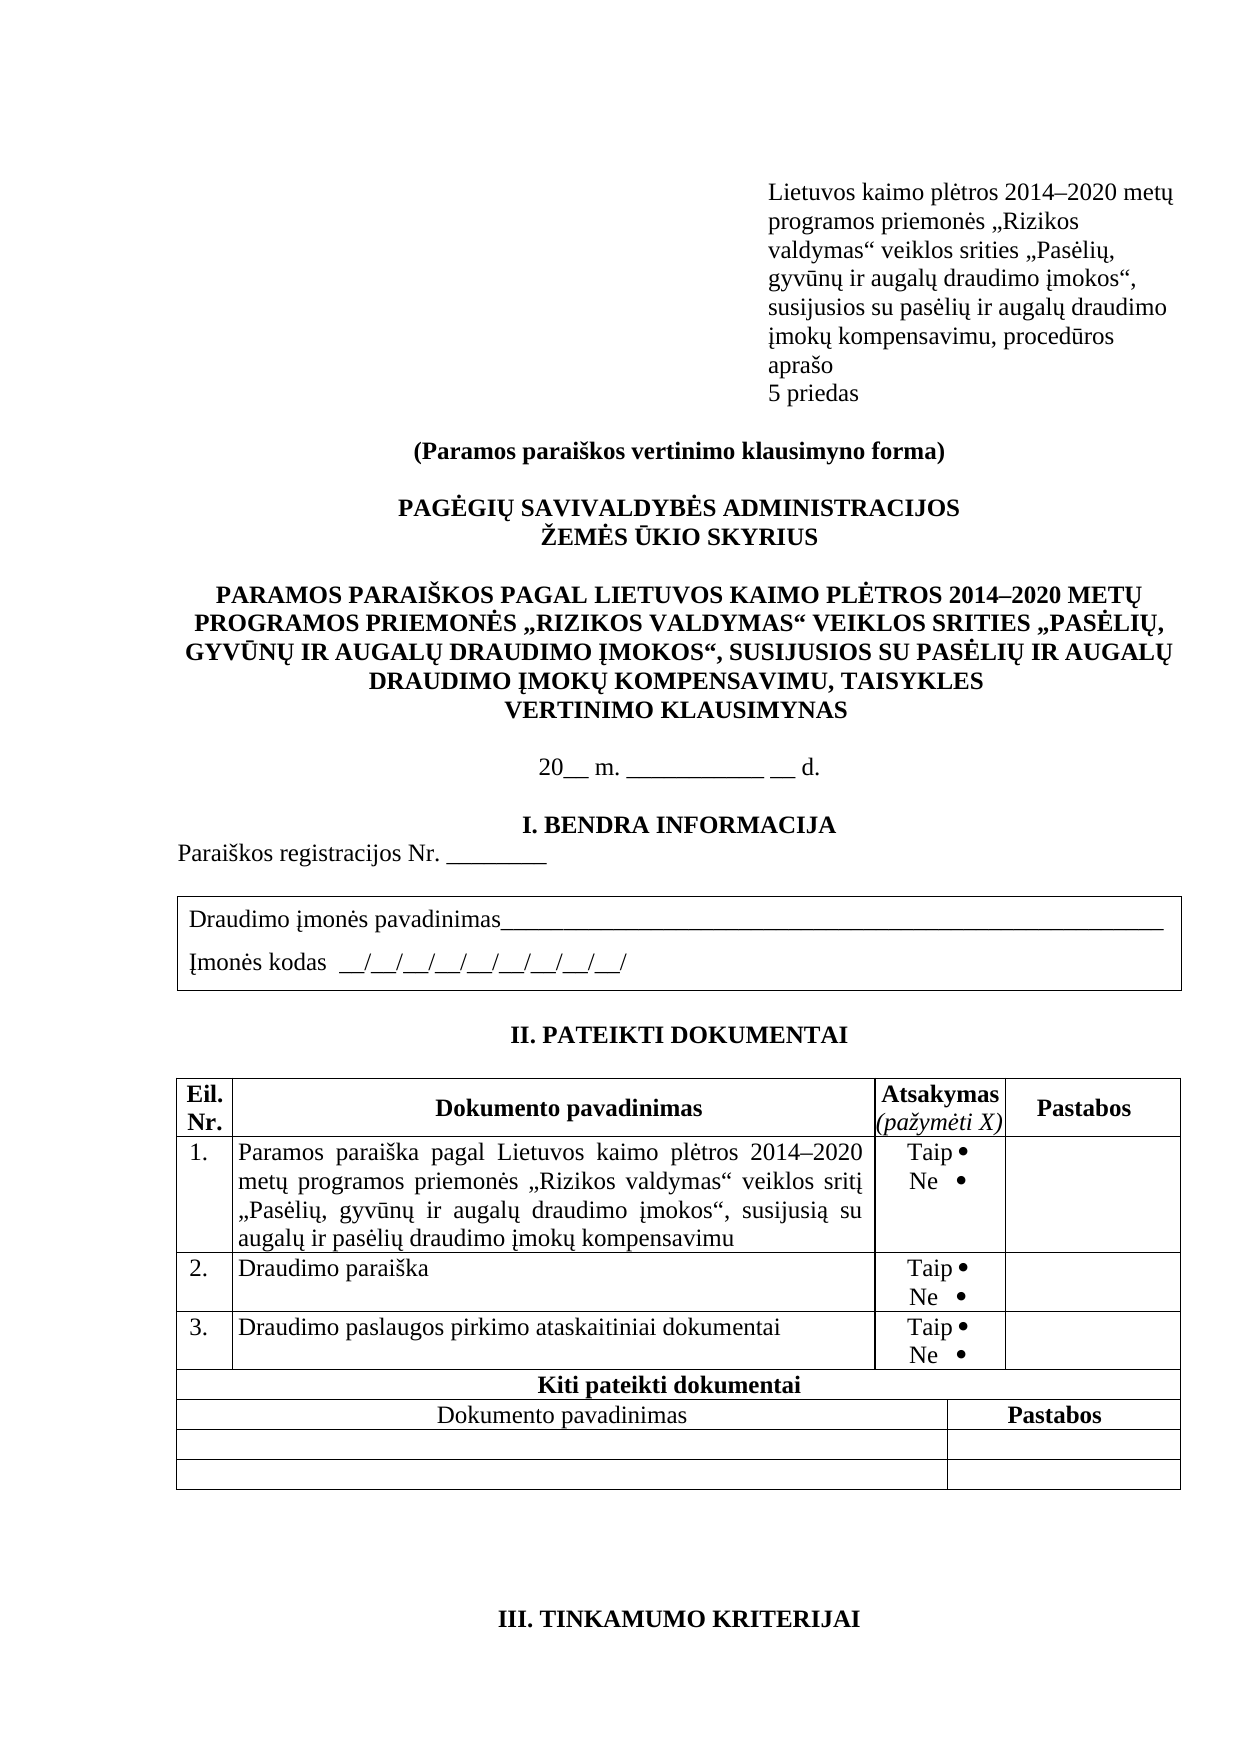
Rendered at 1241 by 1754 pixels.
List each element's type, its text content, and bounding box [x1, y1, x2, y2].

text valdymas“ veiklos srities „Pasėlių, [768, 235, 1181, 263]
text Lietuvos kaimo plėtros 2014–2020 metų [768, 177, 1181, 206]
text susijusios su pasėlių ir augalų draudimo [768, 292, 1181, 321]
table_cell Dokumento pavadinimas [177, 1400, 947, 1429]
text ŽEMĖS ŪKIO SKYRIUS [177, 522, 1181, 551]
table_cell [177, 1460, 947, 1488]
text (Paramos paraiškos vertinimo klausimyno forma) [177, 436, 1181, 465]
table_cell Taip  Ne  [876, 1312, 1005, 1369]
table_header Draudimo įmonės pavadinimas_____________________________________________________ Įmonės kodas __/__/__/__/__/__/__/__/__/ [178, 897, 1181, 990]
table_cell Taip  Ne  [876, 1253, 1005, 1311]
table_header Atsakymas (pažymėti X) [876, 1079, 1005, 1136]
text gyvūnų ir augalų draudimo įmokos“, [768, 263, 1181, 292]
table_cell [1006, 1312, 1180, 1369]
table_cell Kiti pateikti dokumentai [177, 1370, 1180, 1399]
text vertinimo klausimynAS [177, 695, 1181, 723]
table_cell Pastabos [948, 1400, 1180, 1429]
table_cell 3. [177, 1312, 232, 1369]
table_cell [177, 1430, 947, 1459]
table_cell 2. [177, 1253, 232, 1311]
table_cell Draudimo paraiška [233, 1253, 874, 1311]
table_cell Paramos paraiška pagal Lietuvos kaimo plėtros 2014–2020 metų programos priemonės „Rizikos valdymas“ veiklos sritį „Pasėlių, gyvūnų ir augalų draudimo įmokos“, susijusią su augalų ir pasėlių draudimo įmokų kompensavimu [233, 1137, 874, 1252]
text programos priemonės „Rizikos [768, 206, 1181, 235]
text 20__ m. ___________ __ d. [177, 752, 1181, 781]
table_header Dokumento pavadinimas [233, 1079, 874, 1136]
text III. TINKAMUMO KRITERIJAI [177, 1604, 1181, 1633]
text PAGĖGIŲ SAVIVALDYBĖS ADMINISTRACIJOS [177, 493, 1181, 522]
table_cell [1006, 1253, 1180, 1311]
text I. BENDRA INFORMACIJA [177, 810, 1181, 838]
table_cell Taip  Ne  [876, 1137, 1005, 1252]
table_cell [1006, 1137, 1180, 1252]
table_cell Draudimo paslaugos pirkimo ataskaitiniai dokumentai [233, 1312, 874, 1369]
text aprašo [768, 350, 1181, 378]
text įmokų kompensavimu, procedūros [768, 321, 1181, 350]
table_cell 1. [177, 1137, 232, 1252]
table_header Eil. Nr. [177, 1079, 232, 1136]
text II. PATEIKTI DOKUMENTAI [177, 1020, 1181, 1049]
table_cell [948, 1460, 1180, 1488]
table_header Pastabos [1006, 1079, 1180, 1136]
text Paraiškos registracijos Nr. ________ [177, 838, 1181, 867]
text PARAMOS PARAIŠKOS PAGAL LIETUVOS KAIMO PLĖTROS 2014–2020 METŲ PROGRAMOS PRIEMONĖS „RIZIKOS VALDYMAS“ VEIKLOS SRITIES „PASĖLIŲ, GYVŪNŲ IR AUGALŲ DRAUDIMO ĮMOKOS“, SUSIJUSIOS SU PASĖLIŲ IR AUGALŲ DRAUDIMO ĮMOKŲ KOMPENSAVIMU, taisykles [177, 580, 1181, 695]
table_cell [948, 1430, 1180, 1459]
text 5 priedas [633, 378, 1181, 407]
